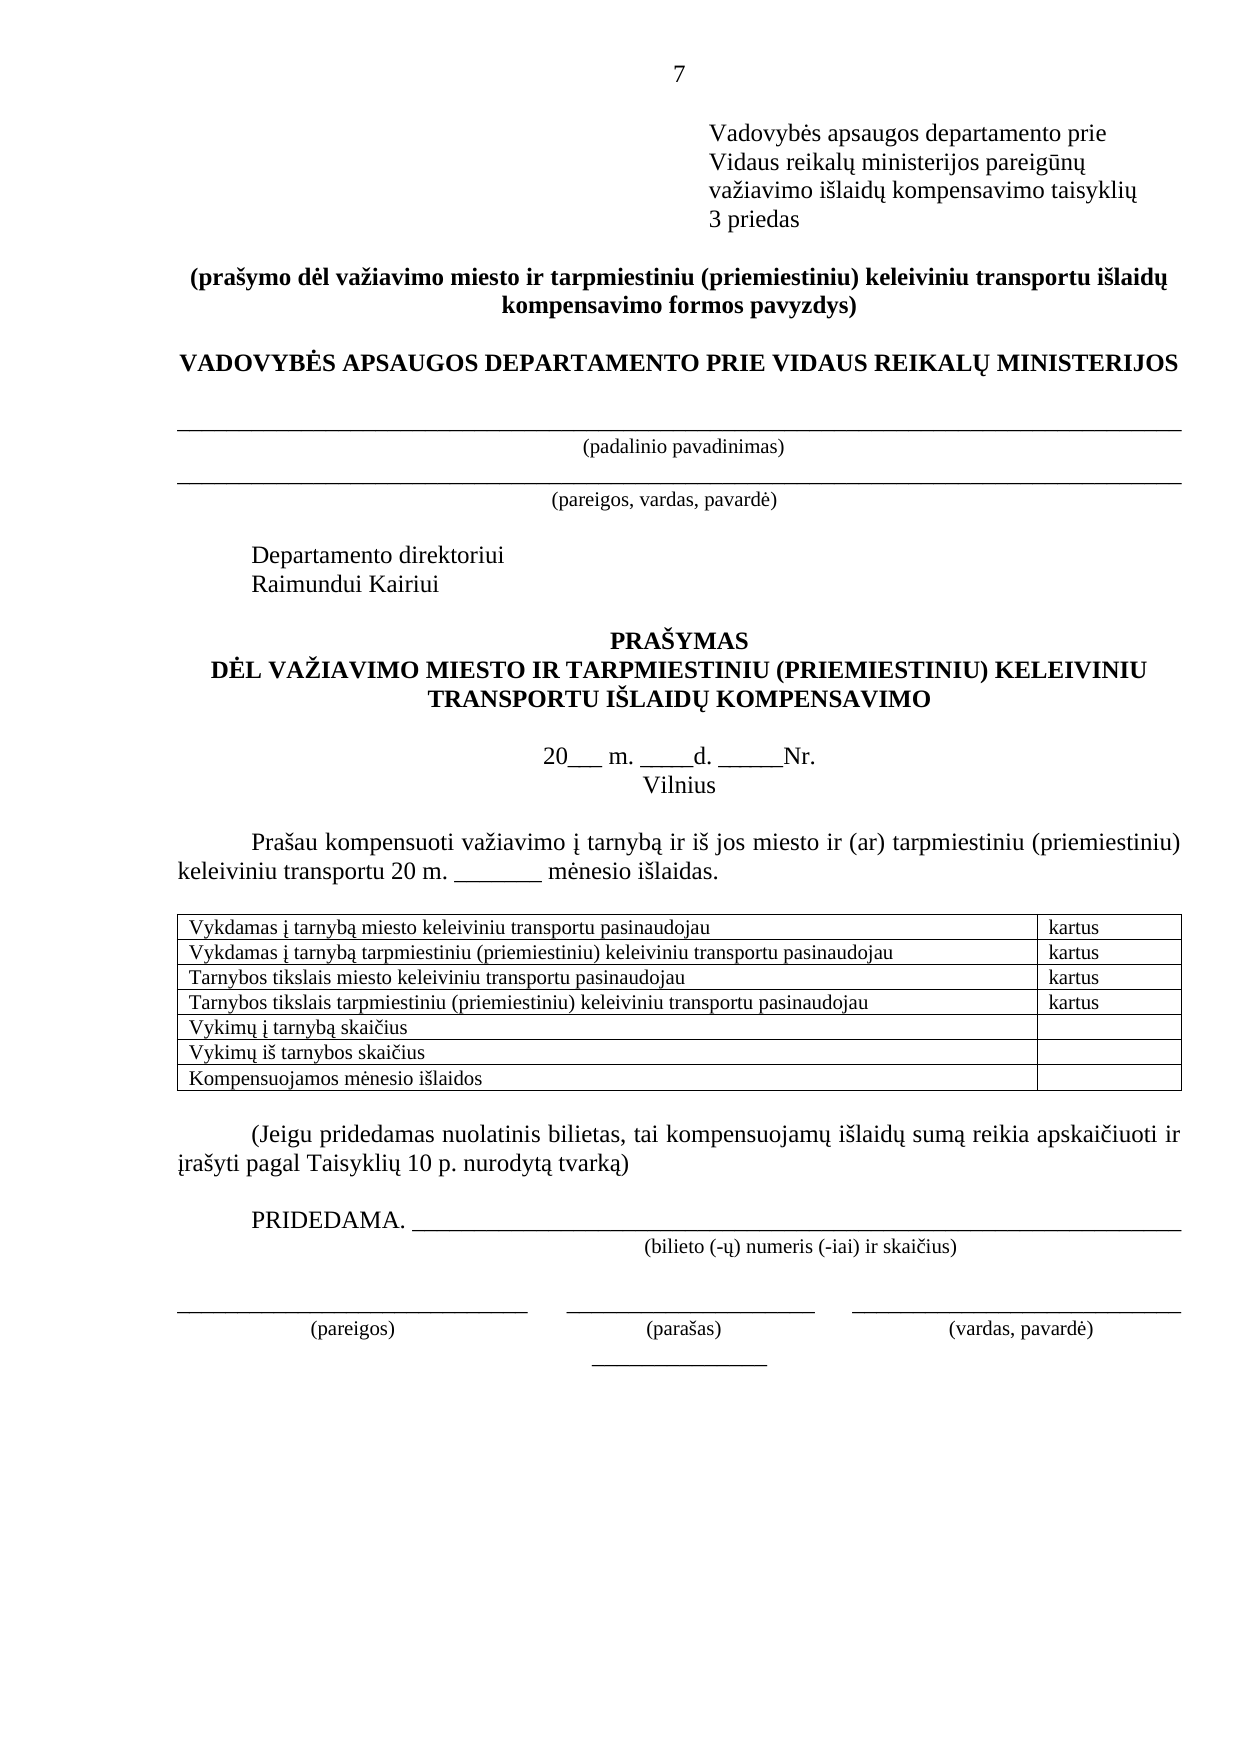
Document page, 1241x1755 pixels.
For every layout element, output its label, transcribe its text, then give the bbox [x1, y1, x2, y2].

text VADOVYBĖS APSAUGOS DEPARTAMENTO PRIE VIDAUS REIKALŲ MINISTERIJOS [177, 348, 1181, 377]
table_cell [1038, 1065, 1181, 1089]
table_header Vykdamas į tarnybą miesto keleiviniu transportu pasinaudojau [178, 915, 1037, 939]
table_header kartus [1038, 915, 1181, 939]
text Prašau kompensuoti važiavimo į tarnybą ir iš jos miesto ir (ar) tarpmiestiniu (priemiestiniu) keleiviniu transportu 20 m. _______ mėnesio išlaidas. [177, 827, 1181, 885]
text (pareigos) (parašas) (vardas, pavardė) [177, 1316, 1181, 1340]
text ______________ [177, 1340, 1181, 1369]
table_cell kartus [1038, 940, 1181, 964]
table_cell Kompensuojamos mėnesio išlaidos [178, 1065, 1037, 1089]
text PRIDEDAMA. [177, 1206, 1181, 1234]
table_cell Tarnybos tikslais miesto keleiviniu transportu pasinaudojau [178, 965, 1037, 989]
table_cell kartus [1038, 990, 1181, 1014]
text (prašymo dėl važiavimo miesto ir tarpmiestiniu (priemiestiniu) keleiviniu transportu išlaidų kompensavimo formos pavyzdys) [177, 262, 1181, 319]
text Vidaus reikalų ministerijos pareigūnų [177, 147, 1181, 176]
text Departamento direktoriui [177, 540, 1181, 569]
text 20 m. d. Nr. [177, 741, 1181, 770]
text (bilieto (-ų) numeris (-iai) ir skaičius) [177, 1234, 1181, 1258]
table_cell Vykimų iš tarnybos skaičius [178, 1040, 1037, 1064]
table_cell Tarnybos tikslais tarpmiestiniu (priemiestiniu) keleiviniu transportu pasinaudojau [178, 990, 1037, 1014]
text Vadovybės apsaugos departamento prie [709, 118, 1181, 147]
table_cell Vykimų į tarnybą skaičius [178, 1015, 1037, 1039]
text (Jeigu pridedamas nuolatinis bilietas, tai kompensuojamų išlaidų sumą reikia apskaičiuoti ir įrašyti pagal Taisyklių 10 p. nurodytą tvarką) [177, 1119, 1181, 1177]
text PRAŠYMAS [177, 626, 1181, 655]
text Raimundui Kairiui [177, 569, 1181, 597]
table_cell kartus [1038, 965, 1181, 989]
table_cell Vykdamas į tarnybą tarpmiestiniu (priemiestiniu) keleiviniu transportu pasinaudojau [178, 940, 1037, 964]
text Vilnius [177, 770, 1181, 799]
table_cell [1038, 1015, 1181, 1039]
text 3 priedas [177, 204, 1181, 233]
text važiavimo išlaidų kompensavimo taisyklių [177, 176, 1181, 204]
text DĖL VAŽIAVIMO MIESTO IR TARPMIESTINIU (PRIEMIESTINIU) KELEIVINIU TRANSPORTU IŠLAIDŲ KOMPENSAVIMO [177, 655, 1181, 712]
text (pareigos, vardas, pavardė) [177, 487, 1181, 511]
table_cell [1038, 1040, 1181, 1064]
text (padalinio pavadinimas) [177, 434, 1181, 458]
